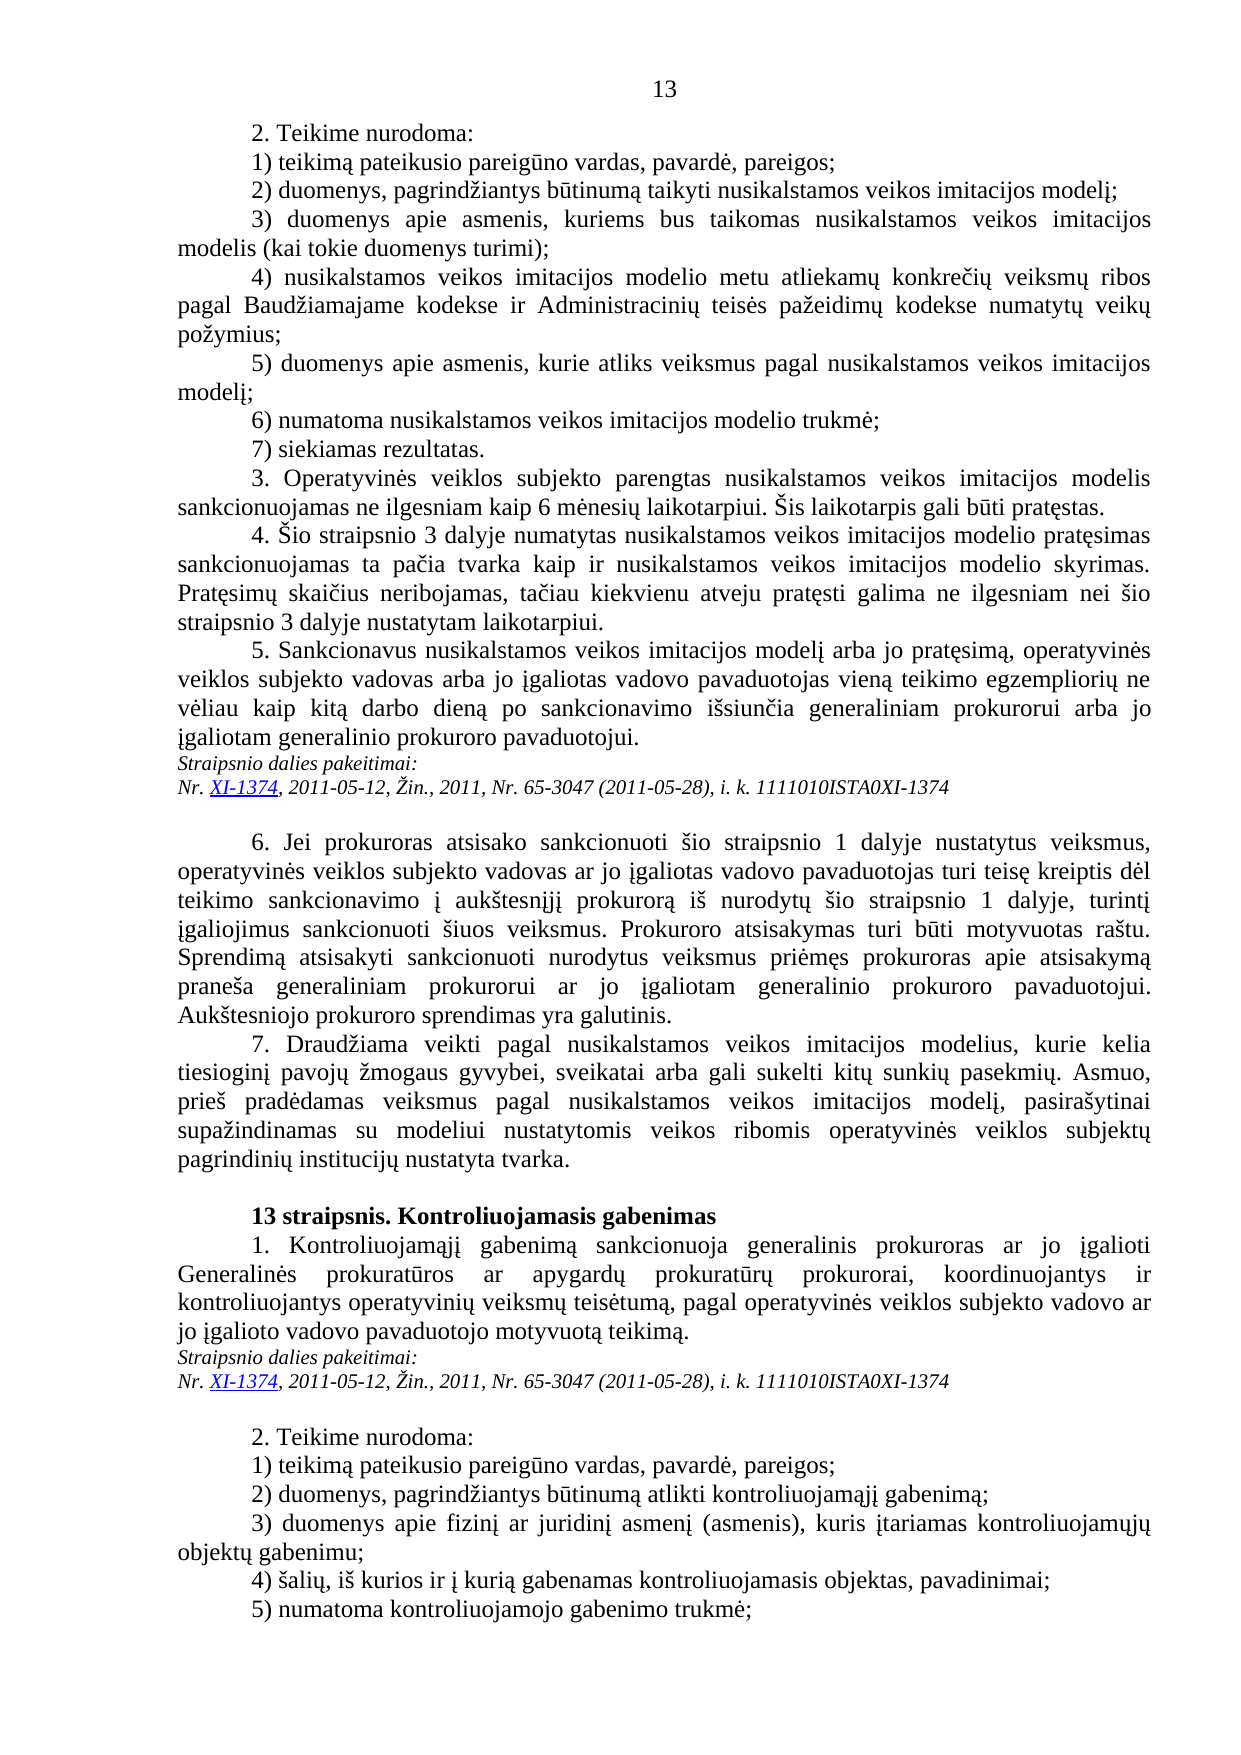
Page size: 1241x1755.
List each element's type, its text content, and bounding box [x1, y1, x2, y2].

text 5) numatoma kontroliuojamojo gabenimo trukmė; [177, 1594, 1152, 1623]
text 4) nusikalstamos veikos imitacijos modelio metu atliekamų konkrečių veiksmų ribos pagal Baudžiamajame kodekse ir Administracinių teisės pažeidimų kodekse numatytų veikų požymius; [177, 262, 1152, 348]
text Nr. XI-1374, 2011-05-12, Žin., 2011, Nr. 65-3047 (2011-05-28), i. k. 1111010ISTA0XI-1374 [177, 1369, 1152, 1393]
text Straipsnio dalies pakeitimai: [177, 1345, 1152, 1369]
text 5) duomenys apie asmenis, kurie atliks veiksmus pagal nusikalstamos veikos imitacijos modelį; [177, 348, 1152, 406]
text 1. Kontroliuojamąjį gabenimą sankcionuoja generalinis prokuroras ar jo įgalioti Generalinės prokuratūros ar apygardų prokuratūrų prokurorai, koordinuojantys ir kontroliuojantys operatyvinių veiksmų teisėtumą, pagal operatyvinės veiklos subjekto vadovo ar jo įgalioto vadovo pavaduotojo motyvuotą teikimą. [177, 1230, 1152, 1345]
text 2) duomenys, pagrindžiantys būtinumą atlikti kontroliuojamąjį gabenimą; [177, 1479, 1152, 1508]
text Nr. XI-1374, 2011-05-12, Žin., 2011, Nr. 65-3047 (2011-05-28), i. k. 1111010ISTA0XI-1374 [177, 775, 1152, 799]
text 2. Teikime nurodoma: [177, 118, 1152, 147]
text 7) siekiamas rezultatas. [177, 434, 1152, 463]
text 6) numatoma nusikalstamos veikos imitacijos modelio trukmė; [177, 406, 1152, 434]
text Straipsnio dalies pakeitimai: [177, 751, 1152, 775]
text 5. Sankcionavus nusikalstamos veikos imitacijos modelį arba jo pratęsimą, operatyvinės veiklos subjekto vadovas arba jo įgaliotas vadovo pavaduotojas vieną teikimo egzempliorių ne vėliau kaip kitą darbo dieną po sankcionavimo išsiunčia generaliniam prokurorui arba jo įgaliotam generalinio prokuroro pavaduotojui. [177, 636, 1152, 751]
text 1) teikimą pateikusio pareigūno vardas, pavardė, pareigos; [177, 147, 1152, 176]
text 3) duomenys apie fizinį ar juridinį asmenį (asmenis), kuris įtariamas kontroliuojamųjų objektų gabenimu; [177, 1508, 1152, 1566]
text 1) teikimą pateikusio pareigūno vardas, pavardė, pareigos; [177, 1451, 1152, 1479]
text 2) duomenys, pagrindžiantys būtinumą taikyti nusikalstamos veikos imitacijos modelį; [177, 176, 1152, 204]
text 7. Draudžiama veikti pagal nusikalstamos veikos imitacijos modelius, kurie kelia tiesioginį pavojų žmogaus gyvybei, sveikatai arba gali sukelti kitų sunkių pasekmių. Asmuo, prieš pradėdamas veiksmus pagal nusikalstamos veikos imitacijos modelį, pasirašytinai supažindinamas su modeliui nustatytomis veikos ribomis operatyvinės veiklos subjektų pagrindinių institucijų nustatyta tvarka. [177, 1029, 1152, 1172]
text 4) šalių, iš kurios ir į kurią gabenamas kontroliuojamasis objektas, pavadinimai; [177, 1566, 1152, 1594]
text 13 straipsnis. Kontroliuojamasis gabenimas [177, 1201, 1152, 1230]
text 2. Teikime nurodoma: [177, 1422, 1152, 1451]
text 3) duomenys apie asmenis, kuriems bus taikomas nusikalstamos veikos imitacijos modelis (kai tokie duomenys turimi); [177, 204, 1152, 262]
text 4. Šio straipsnio 3 dalyje numatytas nusikalstamos veikos imitacijos modelio pratęsimas sankcionuojamas ta pačia tvarka kaip ir nusikalstamos veikos imitacijos modelio skyrimas. Pratęsimų skaičius neribojamas, tačiau kiekvienu atveju pratęsti galima ne ilgesniam nei šio straipsnio 3 dalyje nustatytam laikotarpiui. [177, 521, 1152, 636]
text 6. Jei prokuroras atsisako sankcionuoti šio straipsnio 1 dalyje nustatytus veiksmus, operatyvinės veiklos subjekto vadovas ar jo įgaliotas vadovo pavaduotojas turi teisę kreiptis dėl teikimo sankcionavimo į aukštesnįjį prokurorą iš nurodytų šio straipsnio 1 dalyje, turintį įgaliojimus sankcionuoti šiuos veiksmus. Prokuroro atsisakymas turi būti motyvuotas raštu. Sprendimą atsisakyti sankcionuoti nurodytus veiksmus priėmęs prokuroras apie atsisakymą praneša generaliniam prokurorui ar jo įgaliotam generalinio prokuroro pavaduotojui. Aukštesniojo prokuroro sprendimas yra galutinis. [177, 827, 1152, 1029]
text 3. Operatyvinės veiklos subjekto parengtas nusikalstamos veikos imitacijos modelis sankcionuojamas ne ilgesniam kaip 6 mėnesių laikotarpiui. Šis laikotarpis gali būti pratęstas. [177, 463, 1152, 521]
